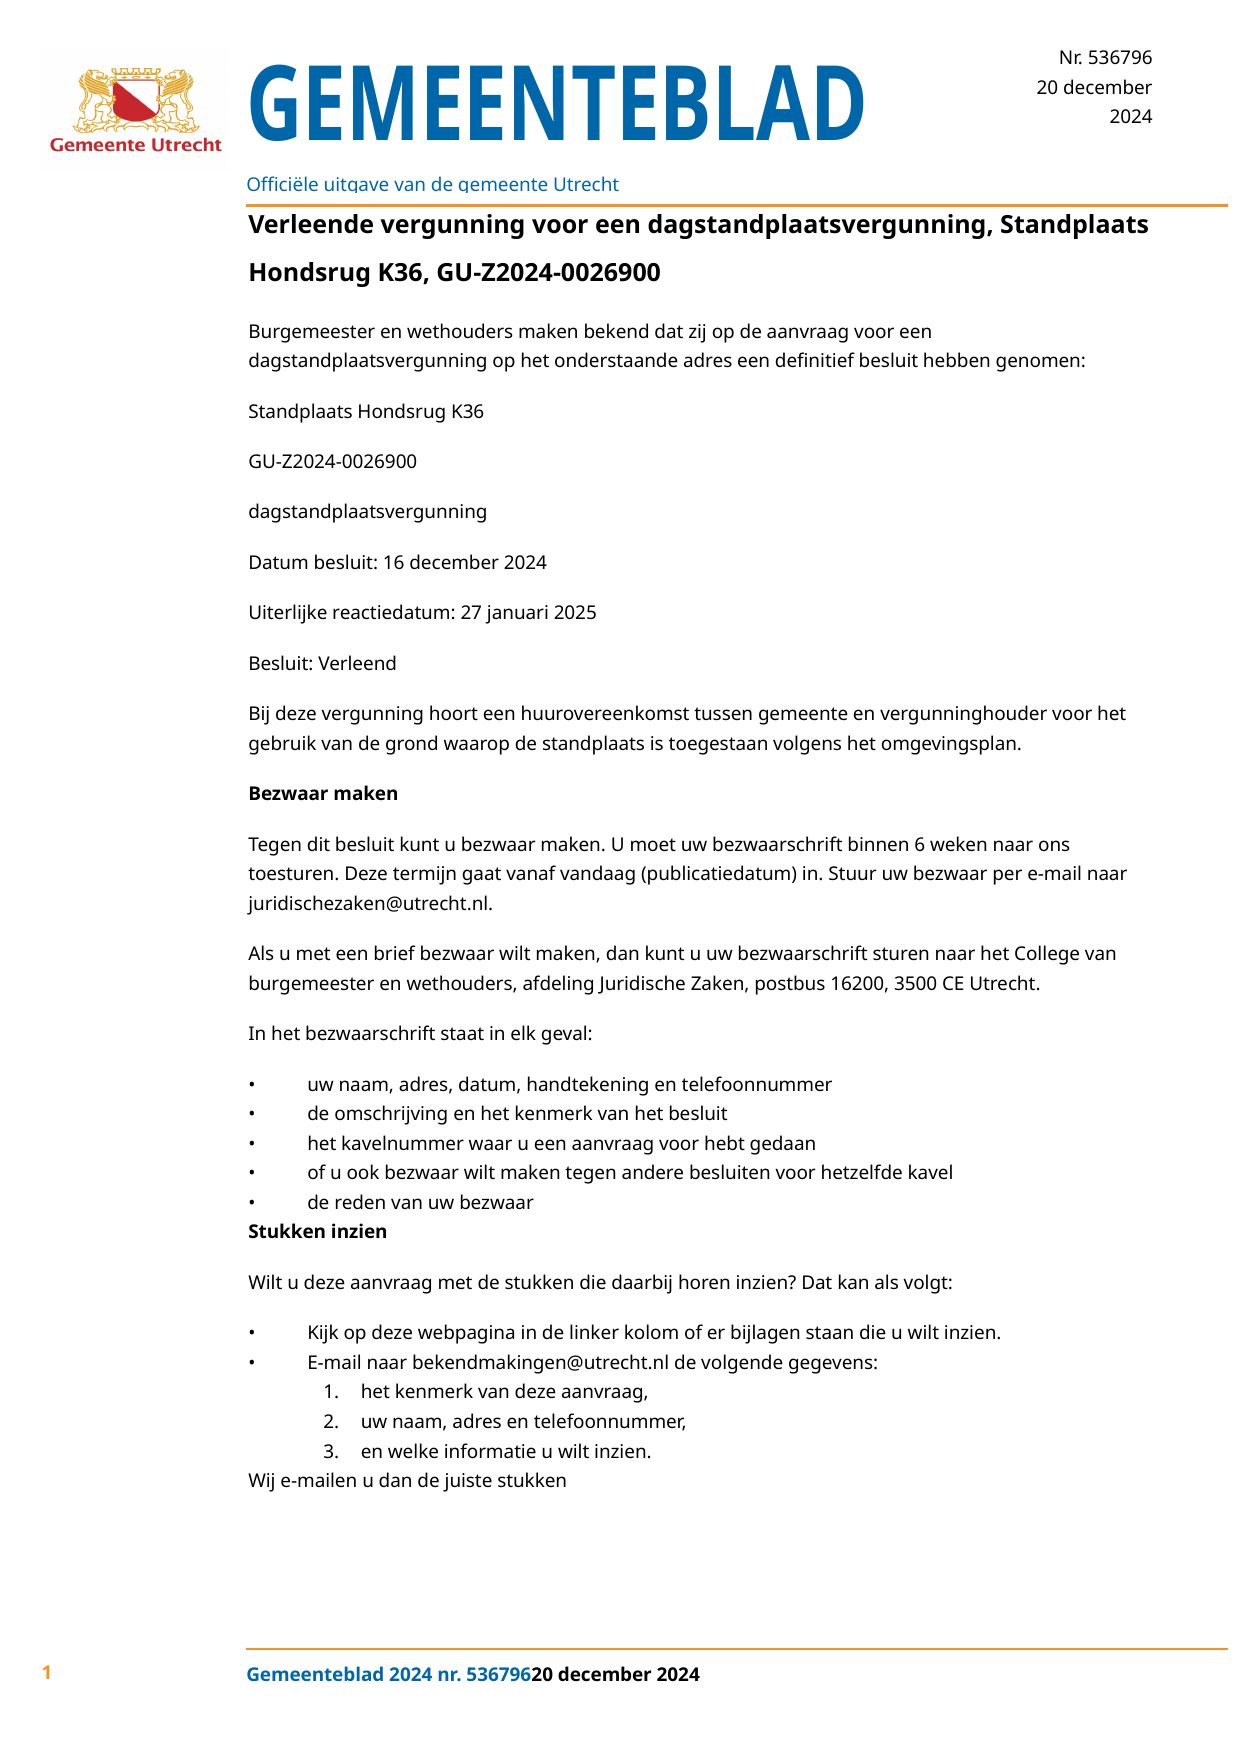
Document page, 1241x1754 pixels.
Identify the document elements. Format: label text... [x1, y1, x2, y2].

text In het bezwaarschrift staat in elk geval: [248, 1020, 1152, 1046]
text Wilt u deze aanvraag met de stukken die daarbij horen inzien? Dat kan als volgt: [248, 1269, 1152, 1295]
picture [41, 47, 231, 172]
text Tegen dit besluit kunt u bezwaar maken. U moet uw bezwaarschrift binnen 6 weken naar ons toesturen. Deze termijn gaat vanaf vandaag (publicatiedatum) in. Stuur uw bezwaar per e-mail naar juridischezaken@utrecht.nl. [248, 831, 1152, 916]
text Verleende vergunning voor een dagstandplaatsvergunning, Standplaats Hondsrug K36, GU-Z2024-0026900 [248, 207, 1152, 288]
list uw naam, adres en telefoonnummer, [323, 1408, 1152, 1434]
text GU-Z2024-0026900 [248, 448, 1152, 474]
list of u ook bezwaar wilt maken tegen andere besluiten voor hetzelfde kavel [248, 1159, 1152, 1185]
list en welke informatie u wilt inzien. [323, 1438, 1152, 1464]
text Bezwaar maken [248, 780, 1152, 806]
text Standplaats Hondsrug K36 [248, 398, 1152, 424]
list Kijk op deze webpagina in de linker kolom of er bijlagen staan die u wilt inzien. [248, 1319, 1152, 1345]
list E-mail naar bekendmakingen@utrecht.nl de volgende gegevens: [248, 1349, 1152, 1375]
text Besluit: Verleend [248, 650, 1152, 676]
list de omschrijving en het kenmerk van het besluit [248, 1100, 1152, 1126]
text Uiterlijke reactiedatum: 27 januari 2025 [248, 599, 1152, 625]
text Stukken inzien [248, 1219, 1152, 1244]
text dagstandplaatsvergunning [248, 499, 1152, 524]
text Als u met een brief bezwaar wilt maken, dan kunt u uw bezwaarschrift sturen naar het College van burgemeester en wethouders, afdeling Juridische Zaken, postbus 16200, 3500 CE Utrecht. [248, 940, 1152, 996]
list het kavelnummer waar u een aanvraag voor hebt gedaan [248, 1130, 1152, 1156]
list het kenmerk van deze aanvraag, [323, 1379, 1152, 1404]
list uw naam, adres, datum, handtekening en telefoonnummer [248, 1071, 1152, 1097]
text Bij deze vergunning hoort een huurovereenkomst tussen gemeente en vergunninghouder voor het gebruik van de grond waarop de standplaats is toegestaan volgens het omgevingsplan. [248, 700, 1152, 756]
text Datum besluit: 16 december 2024 [248, 549, 1152, 575]
text Burgemeester en wethouders maken bekend dat zij op de aanvraag voor een dagstandplaatsvergunning op het onderstaande adres een definitief besluit hebben genomen: [248, 318, 1152, 373]
text Wij e-mailen u dan de juiste stukken [248, 1467, 1152, 1493]
list de reden van uw bezwaar [248, 1189, 1152, 1215]
